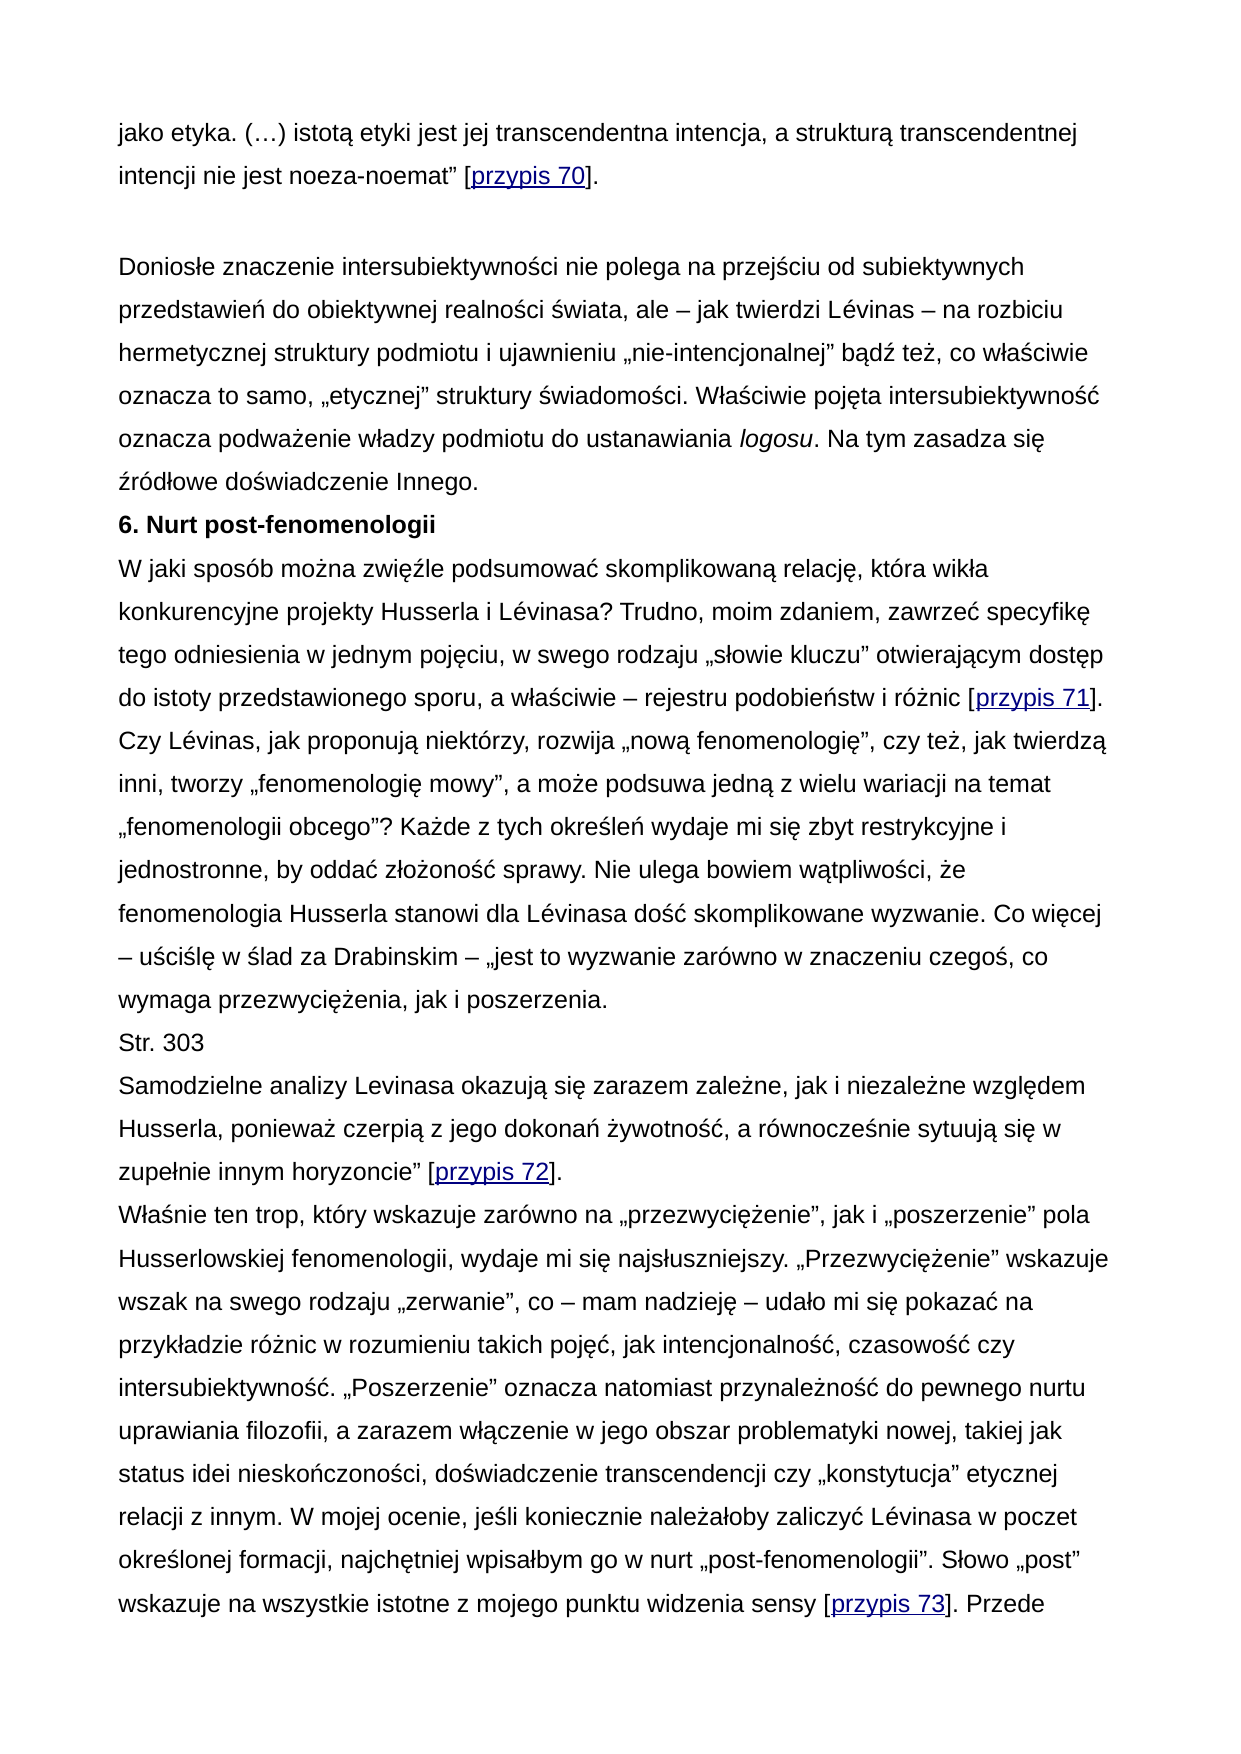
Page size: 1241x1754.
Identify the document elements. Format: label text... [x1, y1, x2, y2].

text Doniosłe znaczenie intersubiektywności nie polega na przejściu od subiektywnych przedstawień do obiektywnej realności świata, ale – jak twierdzi Lévinas – na rozbiciu hermetycznej struktury podmiotu i ujawnieniu „nie-intencjonalnej” bądź też, co właściwie oznacza to samo, „etycznej” struktury świadomości. Właściwie pojęta intersubiektywność oznacza podważenie władzy podmiotu do ustanawiania logosu. Na tym zasadza się źródłowe doświadczenie Innego. [118, 252, 1122, 496]
text Samodzielne analizy Levinasa okazują się zarazem zależne, jak i niezależne względem Husserla, ponieważ czerpią z jego dokonań żywotność, a równocześnie sytuują się w zupełnie innym horyzoncie” [przypis 72]. [118, 1071, 1122, 1186]
text Właśnie ten trop, który wskazuje zarówno na „przezwyciężenie”, jak i „poszerzenie” pola Husserlowskiej fenomenologii, wydaje mi się najsłuszniejszy. „Przezwyciężenie” wskazuje wszak na swego rodzaju „zerwanie”, co – mam nadzieję – udało mi się pokazać na przykładzie różnic w rozumieniu takich pojęć, jak intencjonalność, czasowość czy intersubiektywność. „Poszerzenie” oznacza natomiast przynależność do pewnego nurtu uprawiania filozofii, a zarazem włączenie w jego obszar problematyki nowej, takiej jak status idei nieskończoności, doświadczenie transcendencji czy „konstytucja” etycznej relacji z innym. W mojej ocenie, jeśli koniecznie należałoby zaliczyć Lévinasa w poczet określonej formacji, najchętniej wpisałbym go w nurt „post-fenomenologii”. Słowo „post” wskazuje na wszystkie istotne z mojego punktu widzenia sensy [przypis 73]. Przede [118, 1200, 1122, 1617]
subtitle 6. Nurt post-fenomenologii [118, 510, 1122, 539]
text W jaki sposób można zwięźle podsumować skomplikowaną relację, która wikła konkurencyjne projekty Husserla i Lévinasa? Trudno, moim zdaniem, zawrzeć specyfikę tego odniesienia w jednym pojęciu, w swego rodzaju „słowie kluczu” otwierającym dostęp do istoty przedstawionego sporu, a właściwie – rejestru podobieństw i różnic [przypis 71]. Czy Lévinas, jak proponują niektórzy, rozwija „nową fenomenologię”, czy też, jak twierdzą inni, tworzy „fenomenologię mowy”, a może podsuwa jedną z wielu wariacji na temat „fenomenologii obcego”? Każde z tych określeń wydaje mi się zbyt restrykcyjne i jednostronne, by oddać złożoność sprawy. Nie ulega bowiem wątpliwości, że fenomenologia Husserla stanowi dla Lévinasa dość skomplikowane wyzwanie. Co więcej – uściślę w ślad za Drabinskim – „jest to wyzwanie zarówno w znaczeniu czegoś, co wymaga przezwyciężenia, jak i poszerzenia. [118, 553, 1122, 1013]
text jako etyka. (…) istotą etyki jest jej transcendentna intencja, a strukturą transcendentnej intencji nie jest noeza-noemat” [przypis 70]. [118, 118, 1122, 190]
text Str. 303 [118, 1028, 1122, 1057]
